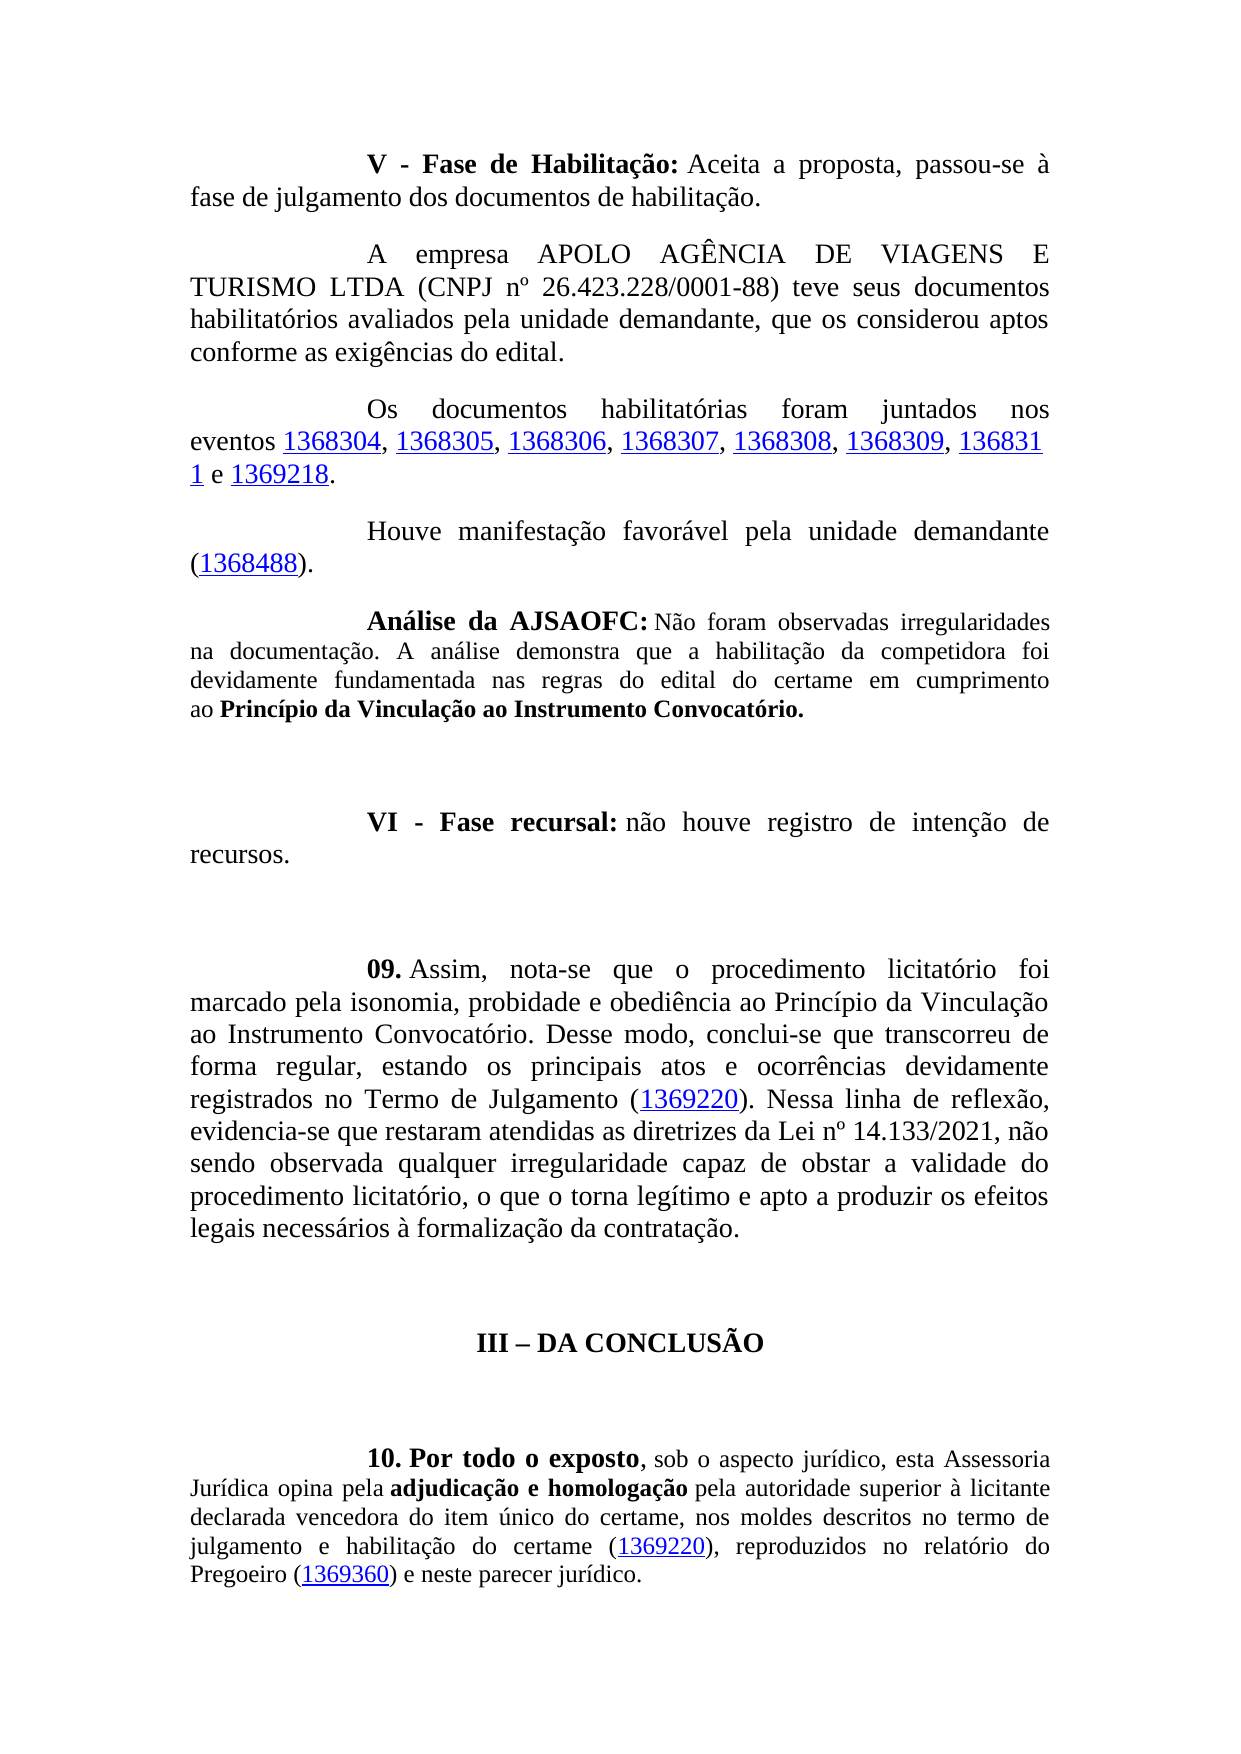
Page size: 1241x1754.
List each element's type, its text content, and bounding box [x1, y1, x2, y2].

text 09. Assim, nota-se que o procedimento licitatório foi marcado pela isonomia, probidade e obediência ao Princípio da Vinculação ao Instrumento Convocatório. Desse modo, conclui-se que transcorreu de forma regular, estando os principais atos e ocorrências devidamente registrados no Termo de Julgamento (1369220). Nessa linha de reflexão, evidencia-se que restaram atendidas as diretrizes da Lei nº 14.133/2021, não sendo observada qualquer irregularidade capaz de obstar a validade do procedimento licitatório, o que o torna legítimo e apto a produzir os efeitos legais necessários à formalização da contratação. [190, 952, 1051, 1244]
text VI - Fase recursal: não houve registro de intenção de recursos. [190, 805, 1051, 870]
text 10. Por todo o exposto, sob o aspecto jurídico, esta Assessoria Jurídica opina pela adjudicação e homologação pela autoridade superior à licitante declarada vencedora do item único do certame, nos moldes descritos no termo de julgamento e habilitação do certame (1369220), reproduzidos no relatório do Pregoeiro (1369360) e neste parecer jurídico. [190, 1441, 1051, 1588]
text Análise da AJSAOFC: Não foram observadas irregularidades na documentação. A análise demonstra que a habilitação da competidora foi devidamente fundamentada nas regras do edital do certame em cumprimento ao Princípio da Vinculação ao Instrumento Convocatório. [190, 604, 1051, 723]
text Houve manifestação favorável pela unidade demandante (1368488). [190, 514, 1051, 579]
text A empresa APOLO AGÊNCIA DE VIAGENS E TURISMO LTDA (CNPJ nº 26.423.228/0001-88) teve seus documentos habilitatórios avaliados pela unidade demandante, que os considerou aptos conforme as exigências do edital. [190, 237, 1051, 367]
text V - Fase de Habilitação: Aceita a proposta, passou-se à fase de julgamento dos documentos de habilitação. [190, 148, 1051, 212]
text III – DA CONCLUSÃO [190, 1326, 1051, 1358]
text Os documentos habilitatórias foram juntados nos eventos 1368304, 1368305, 1368306, 1368307, 1368308, 1368309, 1368311 e 1369218. [190, 392, 1051, 489]
